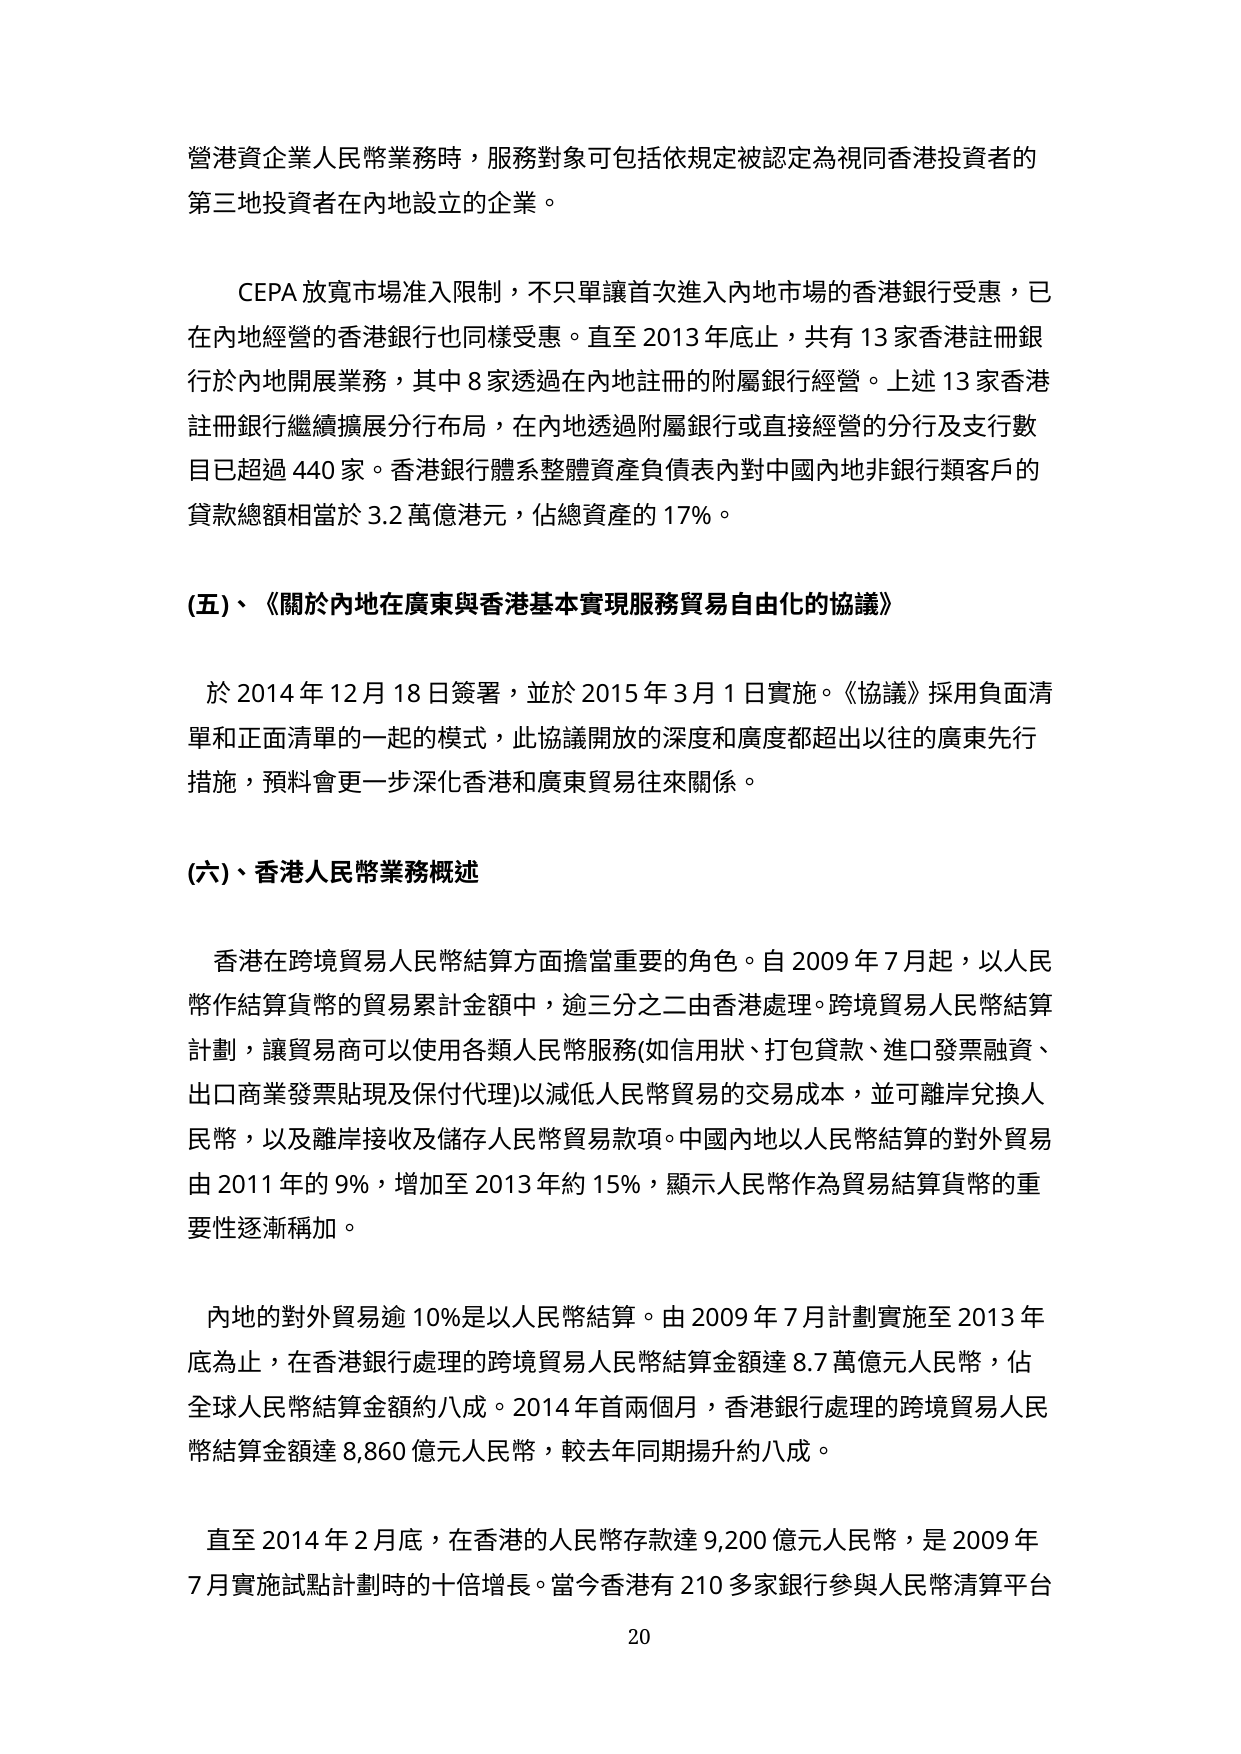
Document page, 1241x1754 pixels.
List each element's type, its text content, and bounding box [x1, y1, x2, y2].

text 香港在跨境貿易人民幣結算方面擔當重要的角色。自2009年7月起，以人民幣作結算貨幣的貿易累計金額中，逾三分之二由香港處理。跨境貿易人民幣結算計劃，讓貿易商可以使用各類人民幣服務(如信用狀、打包貸款、進口發票融資、出口商業發票貼現及保付代理)以減低人民幣貿易的交易成本，並可離岸兌換人民幣，以及離岸接收及儲存人民幣貿易款項。中國內地以人民幣結算的對外貿易，由2011年的9%，增加至2013年約15%，顯示人民幣作為貿易結算貨幣的重要性逐漸稱加。 [187, 937, 1053, 1249]
text 內地的對外貿易逾10%是以人民幣結算。由2009年7月計劃實施至2013年底為止，在香港銀行處理的跨境貿易人民幣結算金額達8.7萬億元人民幣，佔全球人民幣結算金額約八成。2014年首兩個月，香港銀行處理的跨境貿易人民幣結算金額達8,860億元人民幣，較去年同期揚升約八成。 [187, 1294, 1053, 1472]
text (六)、香港人民幣業務概述 [187, 848, 1053, 892]
text CEPA放寬市場准入限制，不只單讓首次進入內地市場的香港銀行受惠，已在內地經營的香港銀行也同樣受惠。直至2013年底止，共有13家香港註冊銀行於內地開展業務，其中8家透過在內地註冊的附屬銀行經營。上述13家香港註冊銀行繼續擴展分行布局，在內地透過附屬銀行或直接經營的分行及支行數目已超過440家。香港銀行體系整體資產負債表內對中國內地非銀行類客戶的貸款總額相當於3.2萬億港元，佔總資產的17%。 [187, 268, 1053, 536]
text 直至2014年2月底，在香港的人民幣存款達9,200億元人民幣，是2009年7月實施試點計劃時的十倍增長。當今香港有210多家銀行參與人民幣清算平台。參與人民幣業務的香港銀行可以向企業客戶提供多種人民幣產品，包括貿易融資、人民幣債券以、人民幣存款證等。 [187, 1517, 1053, 1606]
text 於2014年12月18日簽署，並於2015年3月1日實施。《協議》採用負面清單和正面清單的一起的模式，此協議開放的深度和廣度都超出以往的廣東先行措施，預料會更一步深化香港和廣東貿易往來關係。 [187, 669, 1053, 803]
text 營港資企業人民幣業務時，服務對象可包括依規定被認定為視同香港投資者的第三地投資者在內地設立的企業。 [187, 134, 1053, 224]
text (五)、《關於內地在廣東與香港基本實現服務貿易自由化的協議》 [187, 580, 1053, 625]
